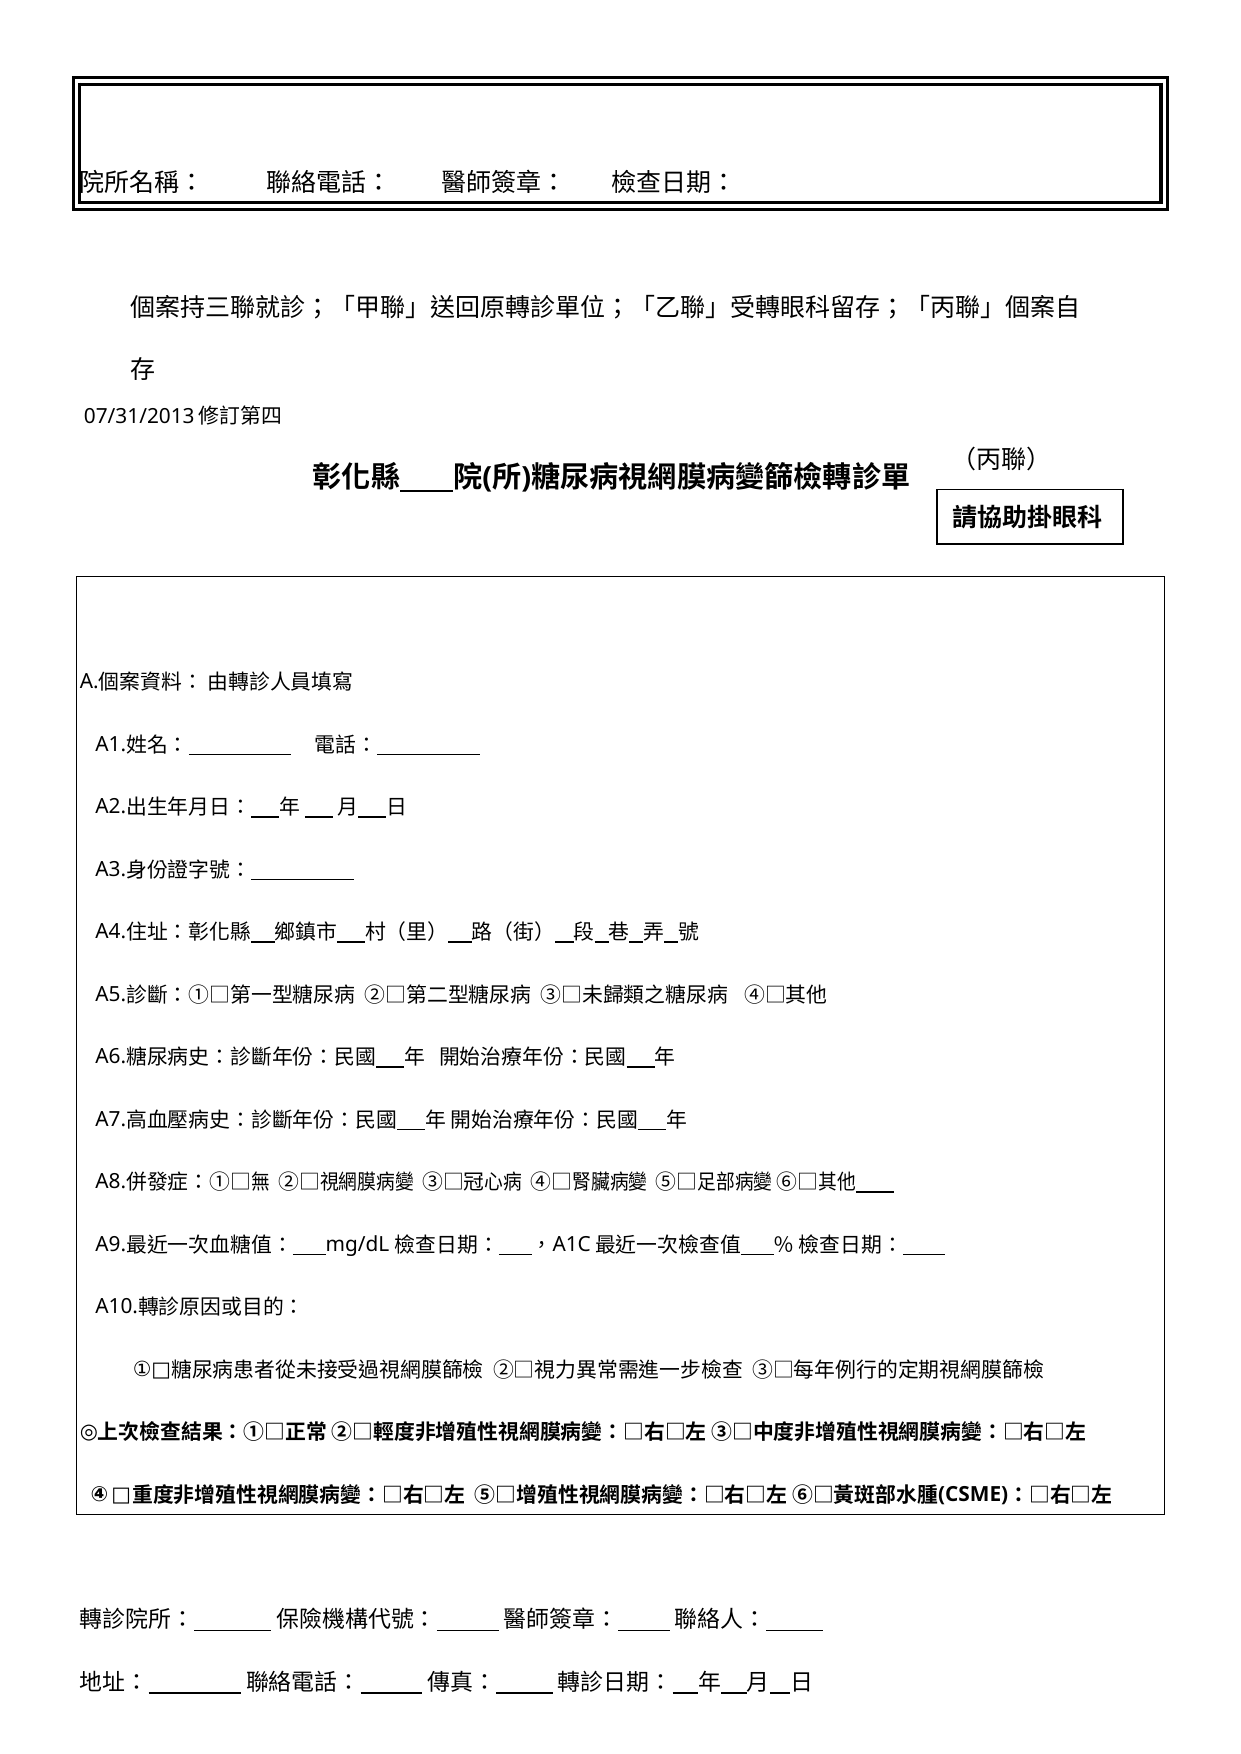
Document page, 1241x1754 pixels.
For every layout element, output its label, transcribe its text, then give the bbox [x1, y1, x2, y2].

text 個案持三聯就診；「甲聯」送回原轉診單位；「乙聯」受轉眼科留存；「丙聯」個案自存 [130, 264, 1092, 389]
text （丙聯） [951, 440, 1071, 476]
table_cell 院所名稱： 聯絡電話： 醫師簽章： 檢查日期： [77, 79, 1164, 201]
text 07/31/2013修訂第四版 [84, 399, 288, 433]
table_cell 轉診院所： 保險機構代號： 醫師簽章： 聯絡人： 地址： 聯絡電話： 傳真： 轉診日期： 年 月 日 [77, 1515, 1164, 1701]
text 請協助掛眼科 [953, 498, 1107, 534]
text [938, 490, 1122, 543]
text 彰化縣 院(所)糖尿病視網膜病變篩檢轉診單 [130, 432, 1092, 497]
table_header A.個案資料： 由轉診人員填寫 A1.姓名： 電話： A2.出生年月日： 年 月 日 A3.身份證字號： A4.住址：彰化縣 鄉鎮市 村（里） 路（街） 段 巷 弄 號 A5.診斷：①□第一型糖尿病 ②□第二型糖尿病 ③□未歸類之糖尿病 ④□其他 A6.糖尿病史：診斷年份：民國 年 開始治療年份：民國 年 A7.高血壓病史：診斷年份：民國 年 開始治療年份：民國 年 A8.併發症：①□無 ②□視網膜病變 ③□冠心病 ④□腎臟病變 ⑤□足部病變 ⑥□其他 A9.最近一次血糖值： mg/dL 檢查日期： ，A1C最近一次檢查值 ％ 檢查日期： A10.轉診原因或目的： ①□糖尿病患者從未接受過視網膜篩檢 ②□視力異常需進一步檢查 ③□每年例行的定期視網膜篩檢 ◎上次檢查結果：①□正常 ②□輕度非增殖性視網膜病變：□右□左 ③□中度非增殖性視網膜病變：□右□左 ④□重度非增殖性視網膜病變：□右□左 ⑤□增殖性視網膜病變：□右□左 ⑥□黃斑部水腫(CSME)：□右□左 [77, 577, 1164, 1514]
